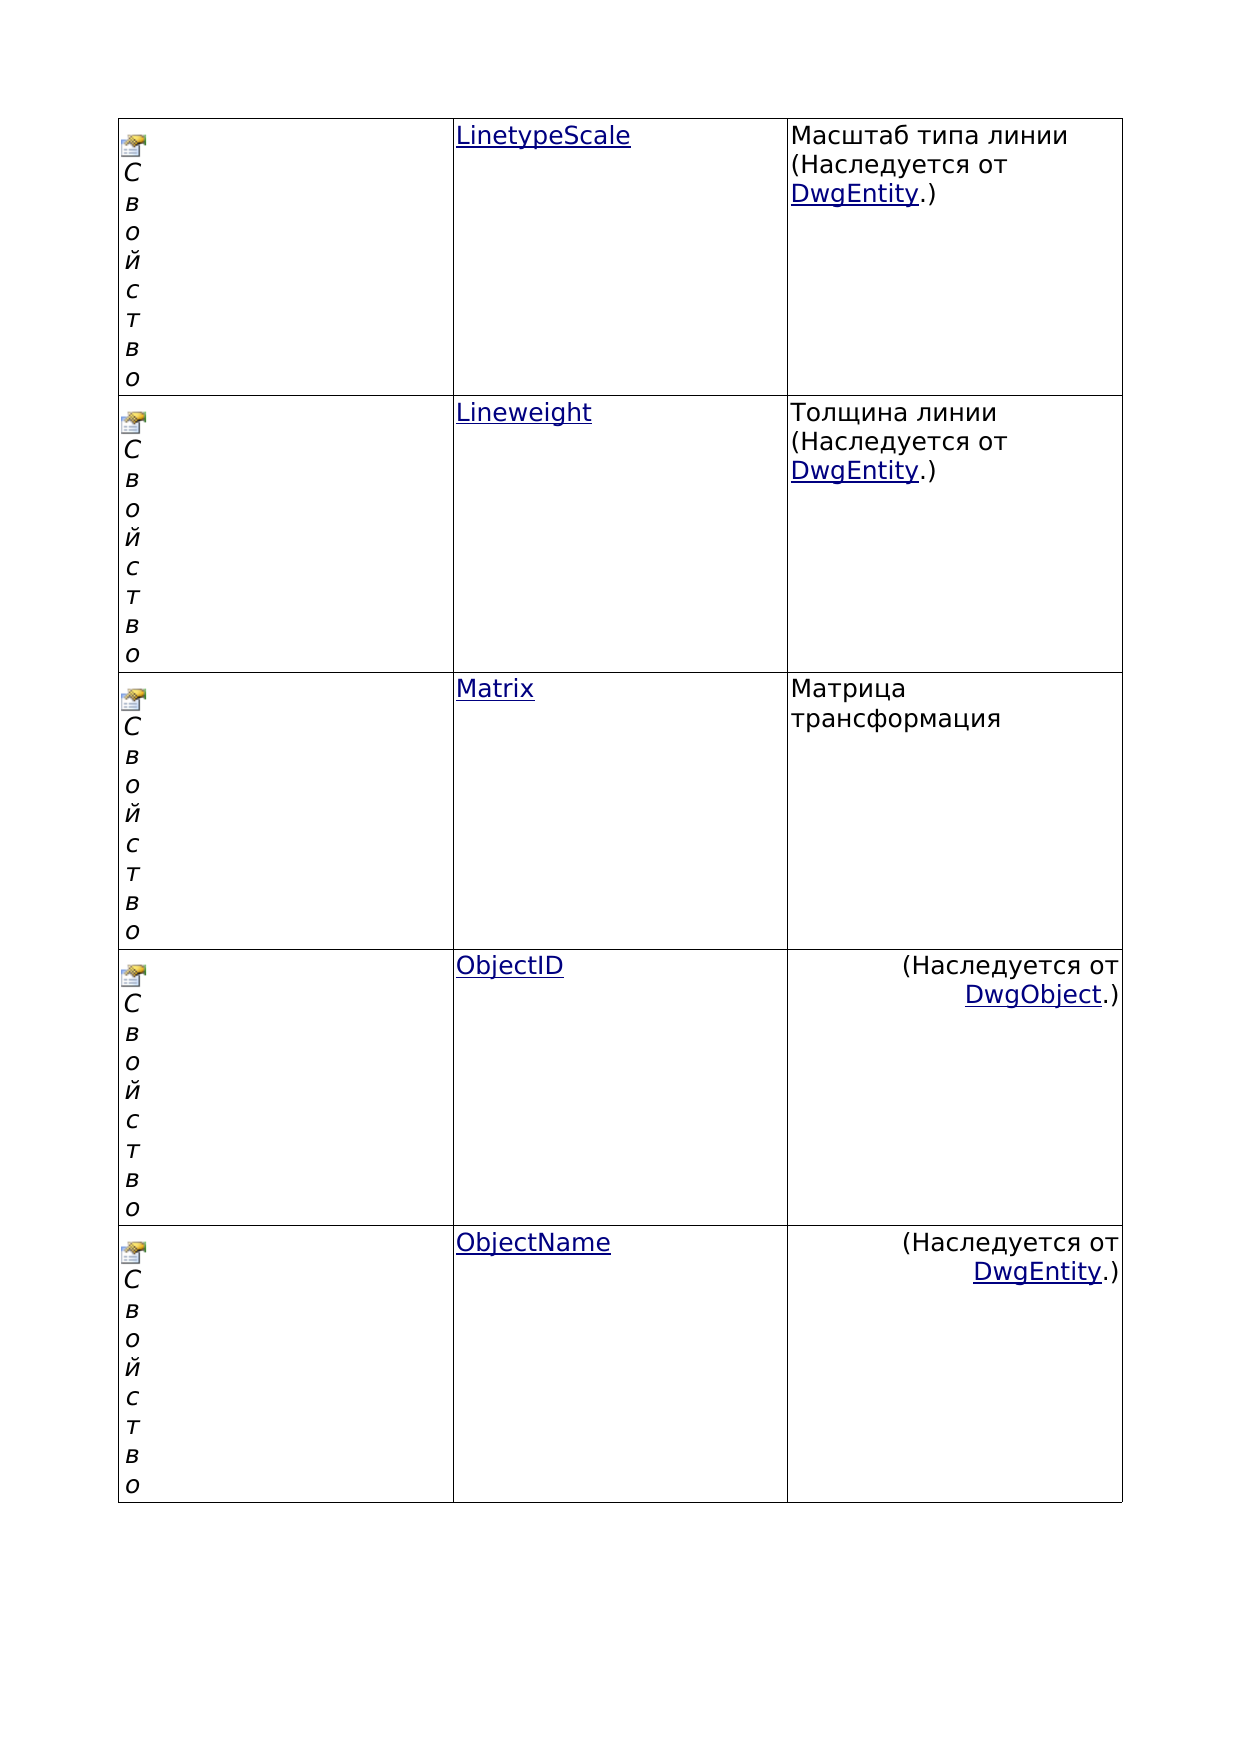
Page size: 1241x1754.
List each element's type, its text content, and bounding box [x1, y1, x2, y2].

table_cell Matrix [454, 673, 787, 948]
table_cell [119, 673, 453, 948]
picture [121, 1240, 147, 1266]
table_cell Матрица трансформация [788, 673, 1122, 948]
table_cell [119, 396, 453, 672]
table_cell ObjectName [454, 1226, 787, 1502]
picture [121, 133, 147, 159]
table_cell Масштаб типа линии (Наследуется от DwgEntity.) [788, 119, 1122, 395]
picture [121, 687, 147, 713]
table_cell [119, 119, 453, 395]
picture [121, 410, 147, 436]
table_cell [119, 1226, 453, 1502]
picture [121, 963, 147, 989]
table_cell Толщина линии (Наследуется от DwgEntity.) [788, 396, 1122, 672]
table_cell [119, 950, 453, 1225]
table_cell (Наследуется от DwgObject.) [788, 950, 1122, 1225]
table_cell LinetypeScale [454, 119, 787, 395]
table_cell (Наследуется от DwgEntity.) [788, 1226, 1122, 1502]
table_cell Lineweight [454, 396, 787, 672]
table_cell ObjectID [454, 950, 787, 1225]
